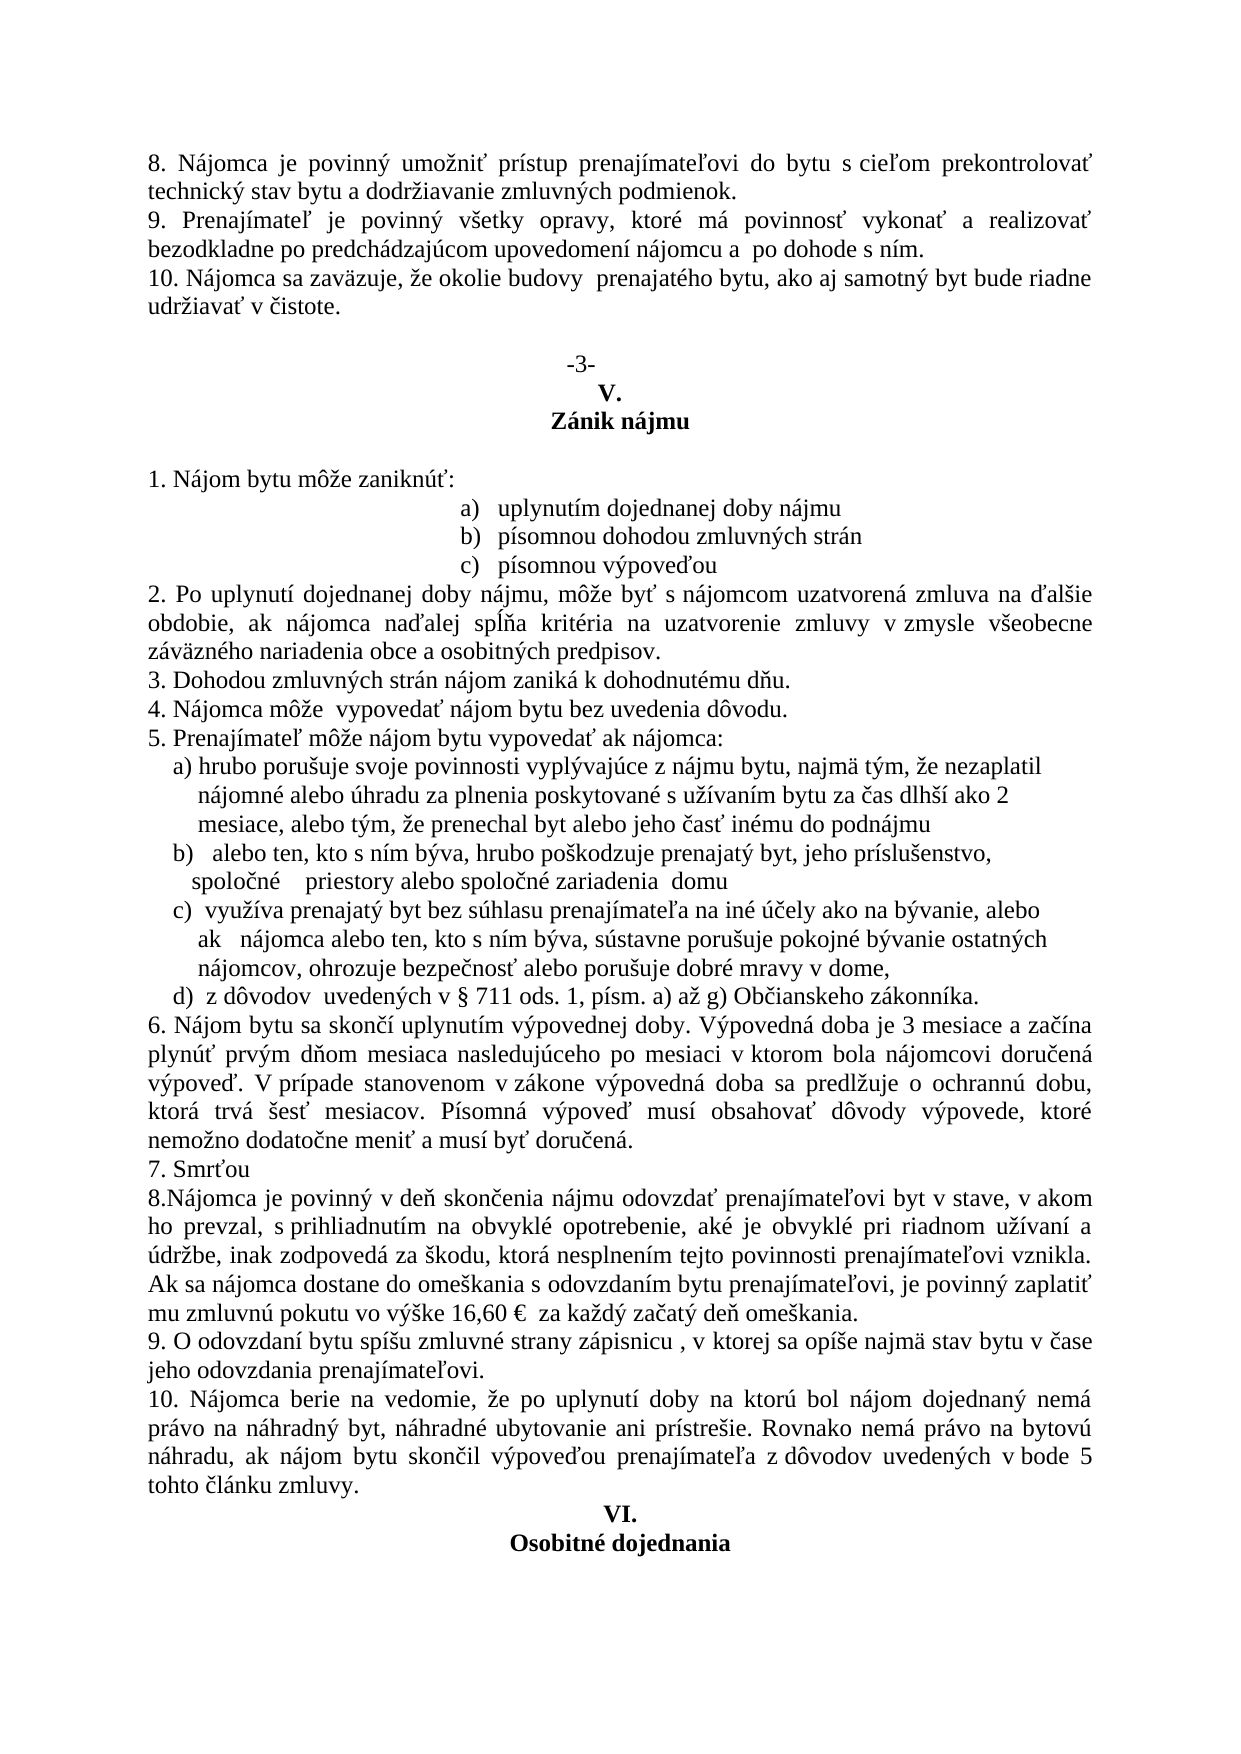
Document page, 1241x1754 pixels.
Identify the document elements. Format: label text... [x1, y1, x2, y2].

text Zánik nájmu [148, 406, 1093, 435]
text 4. Nájomca môže vypovedať nájom bytu bez uvedenia dôvodu. [148, 694, 1093, 723]
text 8.Nájomca je povinný v deň skončenia nájmu odovzdať prenajímateľovi byt v stave, v akom ho prevzal, s prihliadnutím na obvyklé opotrebenie, aké je obvyklé pri riadnom užívaní a údržbe, inak zodpovedá za škodu, ktorá nesplnením tejto povinnosti prenajímateľovi vznikla. Ak sa nájomca dostane do omeškania s odovzdaním bytu prenajímateľovi, je povinný zaplatiť mu zmluvnú pokutu vo výške 16,60 € za každý začatý deň omeškania. [148, 1183, 1093, 1326]
text c) využíva prenajatý byt bez súhlasu prenajímateľa na iné účely ako na bývanie, alebo [148, 895, 1093, 924]
text 3. Dohodou zmluvných strán nájom zaniká k dohodnutému dňu. [148, 665, 1093, 694]
text 10. Nájomca berie na vedomie, že po uplynutí doby na ktorú bol nájom dojednaný nemá právo na náhradný byt, náhradné ubytovanie ani prístrešie. Rovnako nemá právo na bytovú náhradu, ak nájom bytu skončil výpoveďou prenajímateľa z dôvodov uvedených v bode 5 tohto článku zmluvy. [148, 1384, 1093, 1499]
text 9. Prenajímateľ je povinný všetky opravy, ktoré má povinnosť vykonať a realizovať bezodkladne po predchádzajúcom upovedomení nájomcu a po dohode s ním. [148, 205, 1093, 263]
text d) z dôvodov uvedených v § 711 ods. 1, písm. a) až g) Občianskeho zákonníka. [148, 981, 1093, 1010]
list písomnou výpoveďou [460, 550, 1093, 579]
text a) hrubo porušuje svoje povinnosti vyplývajúce z nájmu bytu, najmä tým, že nezaplatil [148, 751, 1093, 780]
text 7. Smrťou [148, 1154, 1093, 1183]
text ak nájomca alebo ten, kto s ním býva, sústavne porušuje pokojné bývanie ostatných [148, 924, 1093, 953]
text 6. Nájom bytu sa skončí uplynutím výpovednej doby. Výpovedná doba je 3 mesiace a začína plynúť prvým dňom mesiaca nasledujúceho po mesiaci v ktorom bola nájomcovi doručená výpoveď. V prípade stanovenom v zákone výpovedná doba sa predlžuje o ochrannú dobu, ktorá trvá šesť mesiacov. Písomná výpoveď musí obsahovať dôvody výpovede, ktoré nemožno dodatočne meniť a musí byť doručená. [148, 1010, 1093, 1154]
text nájomné alebo úhradu za plnenia poskytované s užívaním bytu za čas dlhší ako 2 [148, 780, 1093, 809]
text nájomcov, ohrozuje bezpečnosť alebo porušuje dobré mravy v dome, [148, 953, 1093, 981]
text -3- [148, 349, 1093, 378]
text b) alebo ten, kto s ním býva, hrubo poškodzuje prenajatý byt, jeho príslušenstvo, [148, 838, 1093, 866]
list písomnou dohodou zmluvných strán [460, 521, 1093, 550]
text 9. O odovzdaní bytu spíšu zmluvné strany zápisnicu , v ktorej sa opíše najmä stav bytu v čase jeho odovzdania prenajímateľovi. [148, 1326, 1093, 1384]
text Osobitné dojednania [148, 1528, 1093, 1556]
text mesiace, alebo tým, že prenechal byt alebo jeho časť inému do podnájmu [148, 809, 1093, 838]
text 1. Nájom bytu môže zaniknúť: [148, 464, 1093, 493]
text 8. Nájomca je povinný umožniť prístup prenajímateľovi do bytu s cieľom prekontrolovať technický stav bytu a dodržiavanie zmluvných podmienok. [148, 148, 1093, 205]
text spoločné priestory alebo spoločné zariadenia domu [148, 866, 1093, 895]
text VI. [148, 1499, 1093, 1528]
text 5. Prenajímateľ môže nájom bytu vypovedať ak nájomca: [148, 723, 1093, 751]
text V. [148, 378, 1093, 406]
list uplynutím dojednanej doby nájmu [460, 493, 1093, 521]
text 10. Nájomca sa zaväzuje, že okolie budovy prenajatého bytu, ako aj samotný byt bude riadne udržiavať v čistote. [148, 263, 1093, 320]
text 2. Po uplynutí dojednanej doby nájmu, môže byť s nájomcom uzatvorená zmluva na ďalšie obdobie, ak nájomca naďalej spĺňa kritéria na uzatvorenie zmluvy v zmysle všeobecne záväzného nariadenia obce a osobitných predpisov. [148, 579, 1093, 665]
